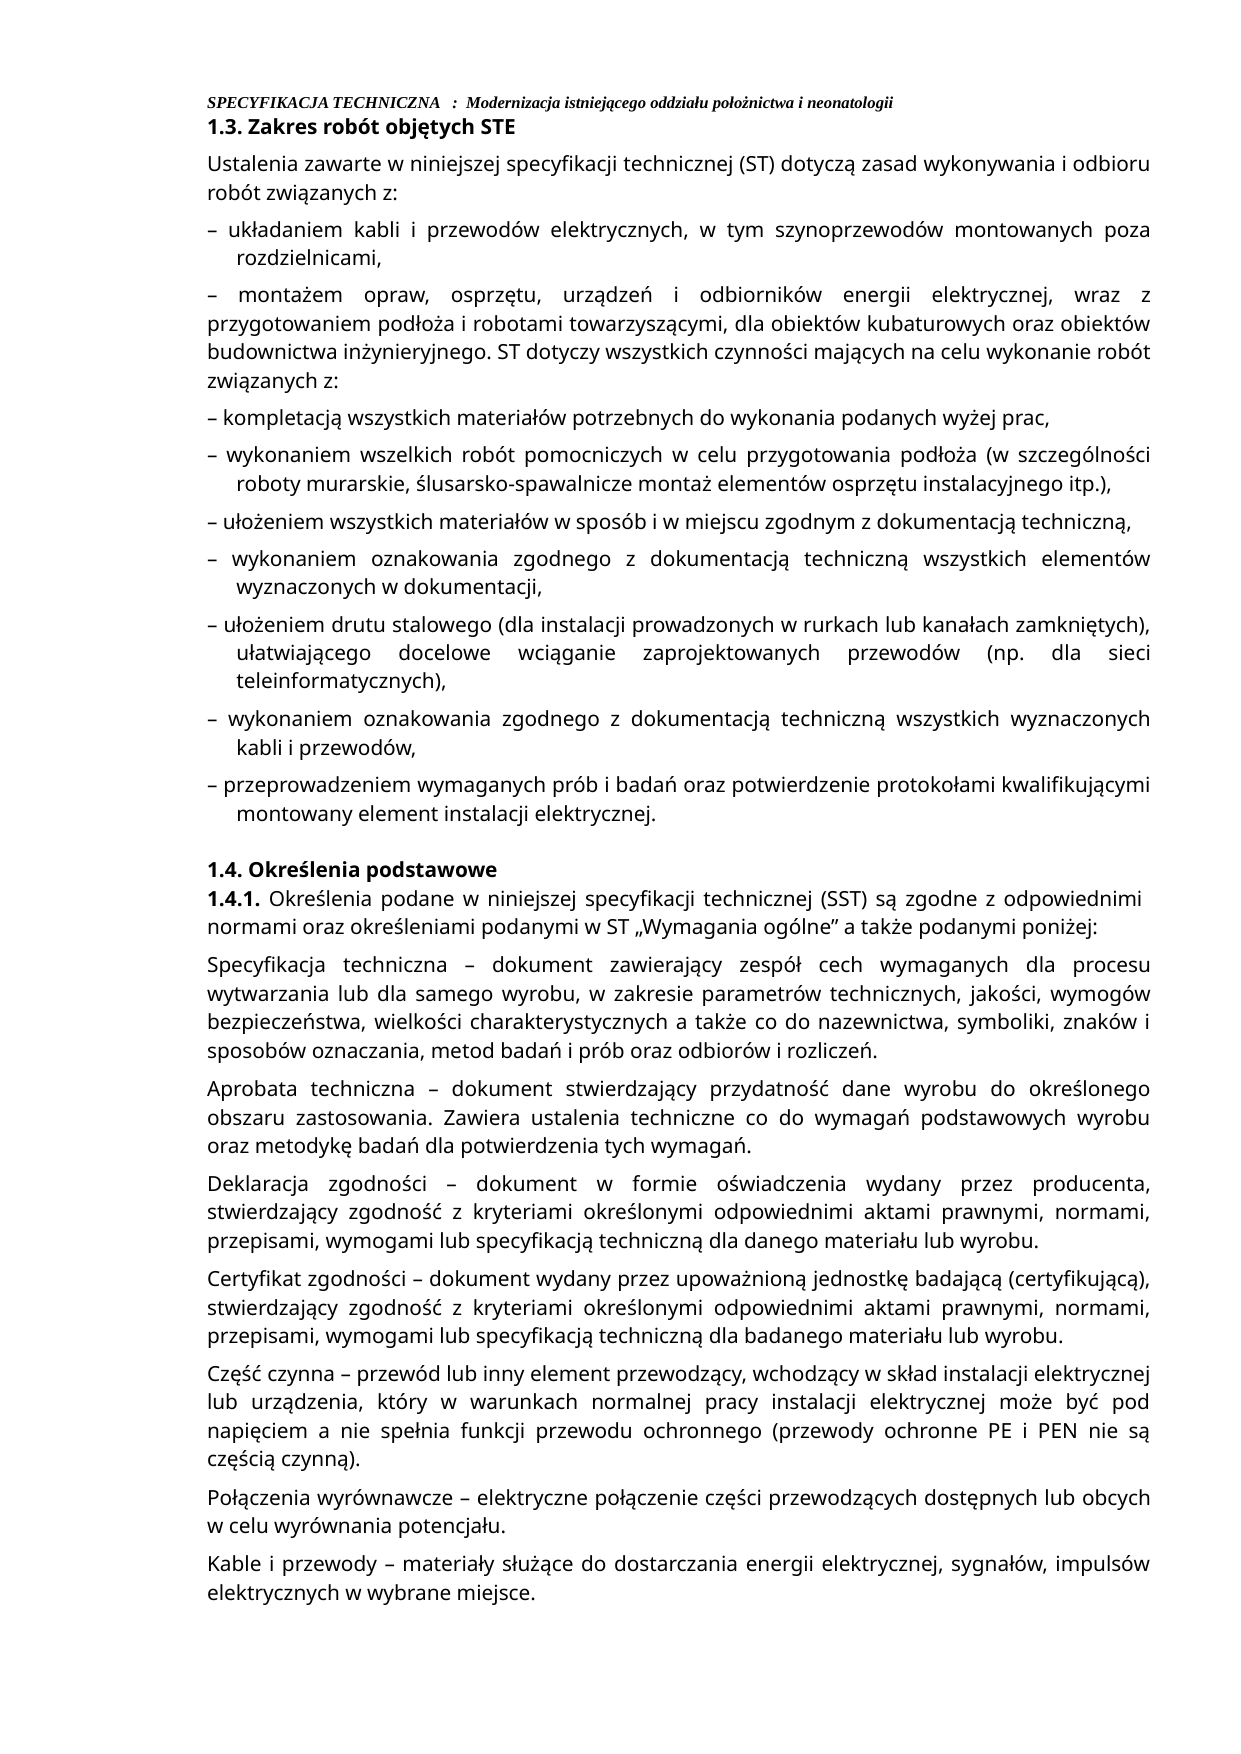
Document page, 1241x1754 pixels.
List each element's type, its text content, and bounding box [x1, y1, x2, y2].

text – układaniem kabli i przewodów elektrycznych, w tym szynoprzewodów montowanych poza rozdzielnicami, [207, 215, 1151, 272]
text – wykonaniem oznakowania zgodnego z dokumentacją techniczną wszystkich elementów wyznaczonych w dokumentacji, [207, 544, 1151, 601]
text Certyfikat zgodności – dokument wydany przez upoważnioną jednostkę badającą (certyfikującą), stwierdzający zgodność z kryteriami określonymi odpowiednimi aktami prawnymi, normami, przepisami, wymogami lub specyfikacją techniczną dla badanego materiału lub wyrobu. [207, 1264, 1151, 1349]
text Deklaracja zgodności – dokument w formie oświadczenia wydany przez producenta, stwierdzający zgodność z kryteriami określonymi odpowiednimi aktami prawnymi, normami, przepisami, wymogami lub specyfikacją techniczną dla danego materiału lub wyrobu. [207, 1169, 1151, 1254]
text Część czynna – przewód lub inny element przewodzący, wchodzący w skład instalacji elektrycznej lub urządzenia, który w warunkach normalnej pracy instalacji elektrycznej może być pod napięciem a nie spełnia funkcji przewodu ochronnego (przewody ochronne PE i PEN nie są częścią czynną). [207, 1359, 1151, 1473]
text Kable i przewody – materiały służące do dostarczania energii elektrycznej, sygnałów, impulsów elektrycznych w wybrane miejsce. [207, 1549, 1151, 1606]
text – ułożeniem drutu stalowego (dla instalacji prowadzonych w rurkach lub kanałach zamkniętych), ułatwiającego docelowe wciąganie zaprojektowanych przewodów (np. dla sieci teleinformatycznych), [207, 610, 1151, 695]
text – kompletacją wszystkich materiałów potrzebnych do wykonania podanych wyżej prac, [207, 403, 1151, 432]
text – wykonaniem oznakowania zgodnego z dokumentacją techniczną wszystkich wyznaczonych kabli i przewodów, [207, 704, 1151, 761]
text Specyfikacja techniczna – dokument zawierający zespół cech wymaganych dla procesu wytwarzania lub dla samego wyrobu, w zakresie parametrów technicznych, jakości, wymogów bezpieczeństwa, wielkości charakterystycznych a także co do nazewnictwa, symboliki, znaków i sposobów oznaczania, metod badań i prób oraz odbiorów i rozliczeń. [207, 950, 1151, 1064]
text – ułożeniem wszystkich materiałów w sposób i w miejscu zgodnym z dokumentacją techniczną, [207, 507, 1151, 535]
text – wykonaniem wszelkich robót pomocniczych w celu przygotowania podłoża (w szczególności roboty murarskie, ślusarsko-spawalnicze montaż elementów osprzętu instalacyjnego itp.), [207, 441, 1151, 497]
text – przeprowadzeniem wymaganych prób i badań oraz potwierdzenie protokołami kwalifikującymi montowany element instalacji elektrycznej. [207, 770, 1151, 827]
subtitle 1.4. Określenia podstawowe [207, 856, 1104, 884]
text – montażem opraw, osprzętu, urządzeń i odbiorników energii elektrycznej, wraz z przygotowaniem podłoża i robotami towarzyszącymi, dla obiektów kubaturowych oraz obiektów budownictwa inżynieryjnego. ST dotyczy wszystkich czynności mających na celu wykonanie robót związanych z: [207, 280, 1151, 394]
subtitle 1.3. Zakres robót objętych STE [207, 112, 1104, 141]
text Aprobata techniczna – dokument stwierdzający przydatność dane wyrobu do określonego obszaru zastosowania. Zawiera ustalenia techniczne co do wymagań podstawowych wyrobu oraz metodykę badań dla potwierdzenia tych wymagań. [207, 1074, 1151, 1159]
text 1.4.1. Określenia podane w niniejszej specyfikacji technicznej (SST) są zgodne z odpowiednimi normami oraz określeniami podanymi w ST „Wymagania ogólne” a także podanymi poniżej: [207, 884, 1143, 941]
text Ustalenia zawarte w niniejszej specyfikacji technicznej (ST) dotyczą zasad wykonywania i odbioru robót związanych z: [207, 149, 1151, 206]
text Połączenia wyrównawcze – elektryczne połączenie części przewodzących dostępnych lub obcych w celu wyrównania potencjału. [207, 1483, 1151, 1540]
